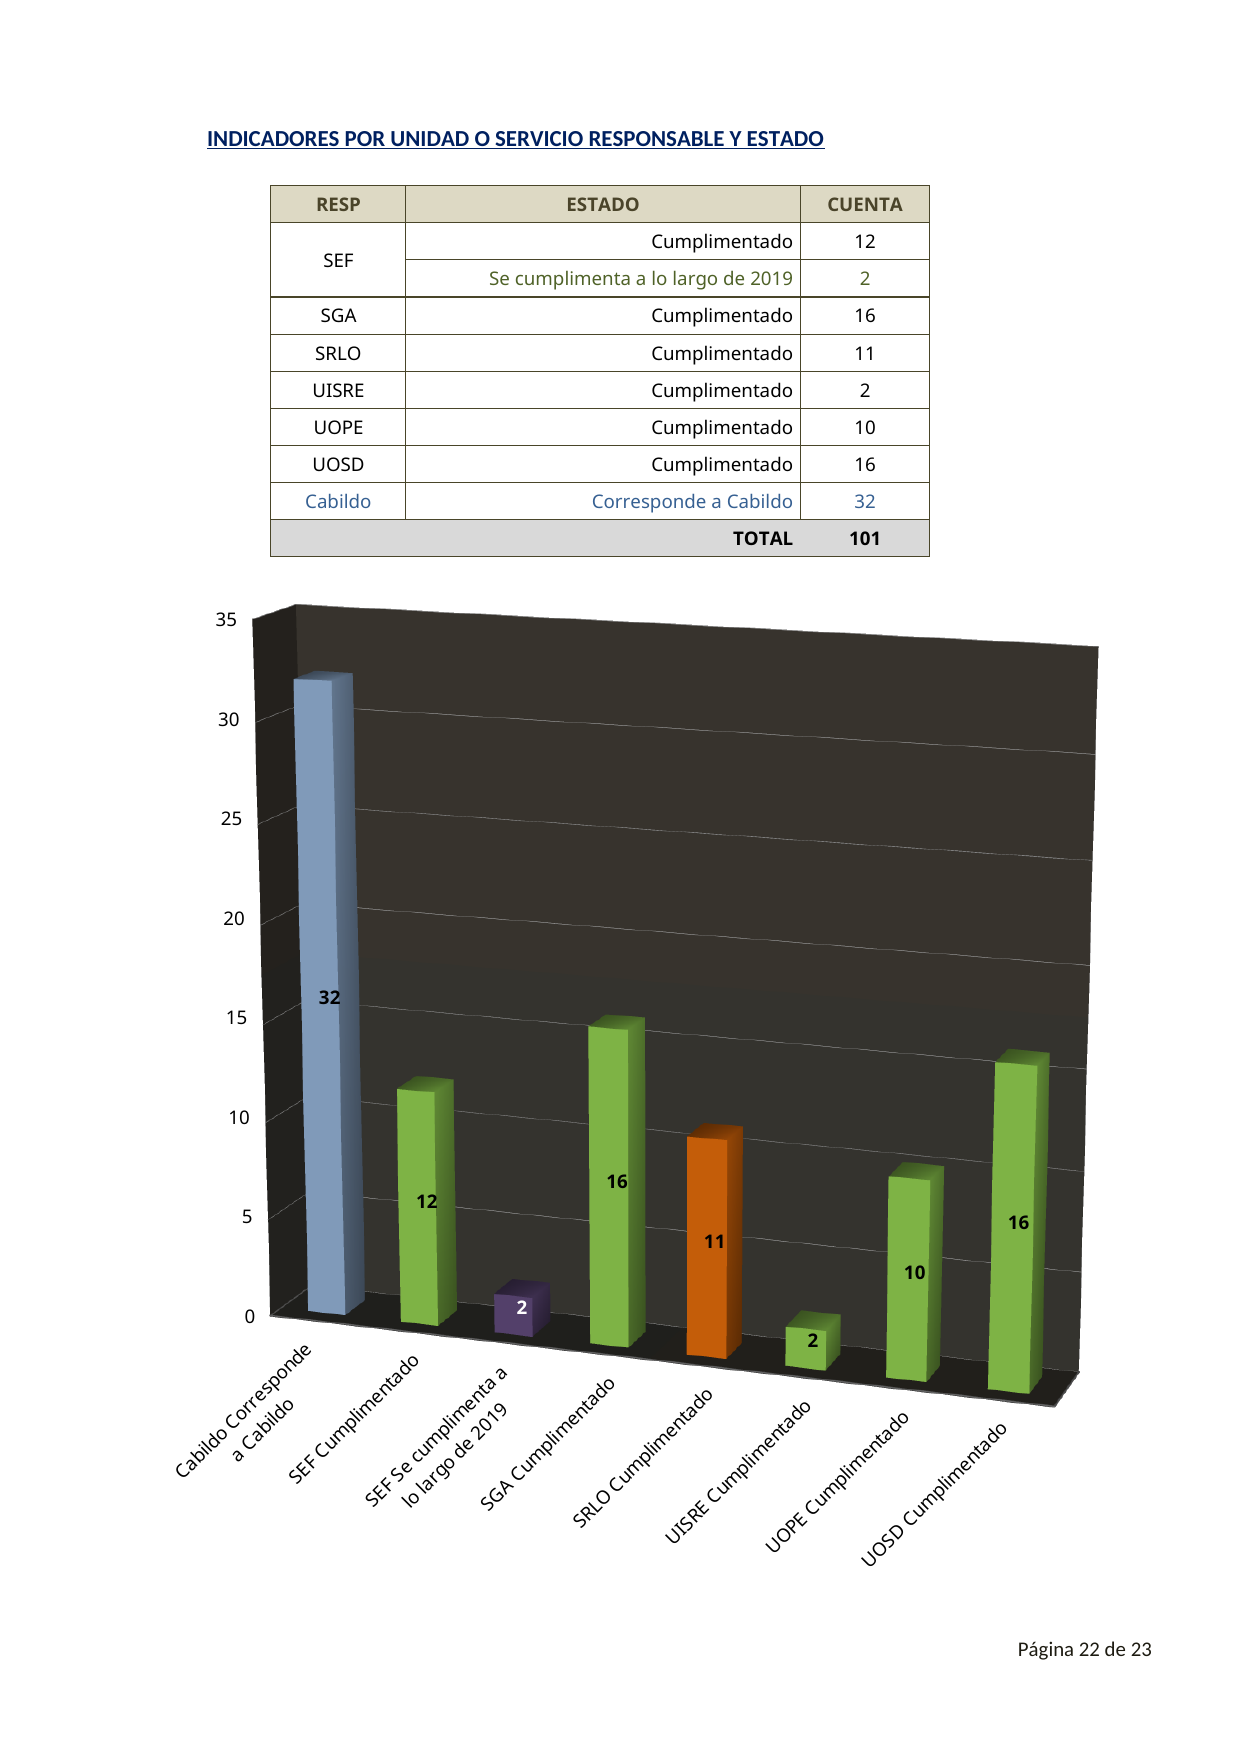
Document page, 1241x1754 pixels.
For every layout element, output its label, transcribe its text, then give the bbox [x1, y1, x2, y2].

table_cell 10 [801, 409, 929, 445]
table_cell UOSD [271, 446, 405, 482]
table_header ESTADO [406, 186, 800, 222]
table_cell 16 [801, 298, 929, 333]
table_cell Corresponde a Cabildo [406, 483, 800, 519]
table_cell Cumplimentado [406, 298, 800, 333]
table_cell 16 [801, 446, 929, 482]
table_cell Cumplimentado [406, 372, 800, 408]
table_cell 11 [801, 335, 929, 371]
table_cell UISRE [271, 372, 405, 408]
table_cell 12 [801, 223, 929, 259]
table_header CUENTA [801, 186, 929, 222]
table_cell 2 [801, 260, 929, 296]
table_cell 101 [800, 520, 929, 556]
table_cell Cumplimentado [406, 409, 800, 445]
table_cell Se cumplimenta a lo largo de 2019 [406, 260, 800, 296]
table_cell SGA [271, 298, 405, 333]
table_cell Cumplimentado [406, 223, 800, 259]
text INDICADORES POR UNIDAD O SERVICIO RESPONSABLE Y ESTADO [118, 124, 1152, 152]
table_cell TOTAL [271, 520, 800, 556]
table_cell SEF [271, 223, 405, 296]
table_cell Cabildo [271, 483, 405, 519]
table_header RESP [271, 186, 405, 222]
table_cell Cumplimentado [406, 335, 800, 371]
table_cell SRLO [271, 335, 405, 371]
table_cell Cumplimentado [406, 446, 800, 482]
table_cell UOPE [271, 409, 405, 445]
table_cell 32 [801, 483, 929, 519]
table_cell 2 [801, 372, 929, 408]
